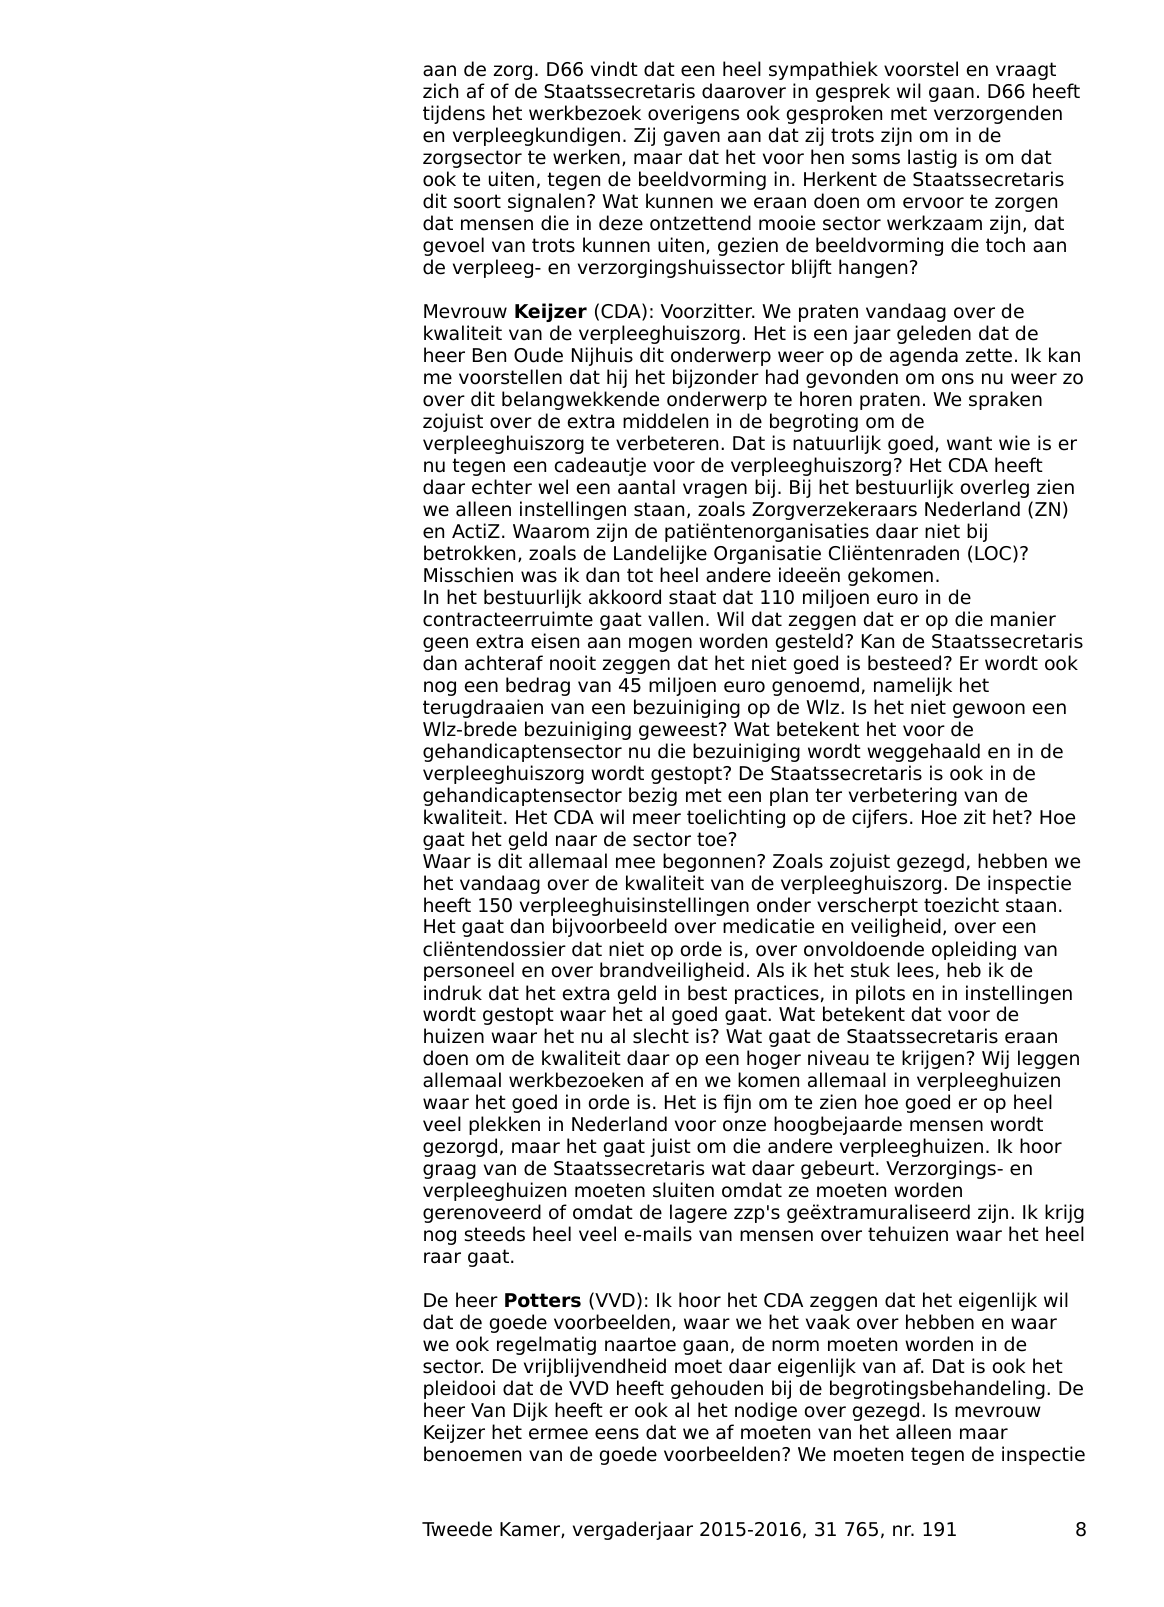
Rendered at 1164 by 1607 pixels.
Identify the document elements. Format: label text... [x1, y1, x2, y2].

text Mevrouw Keijzer (CDA): Voorzitter. We praten vandaag over de kwaliteit van de verpleeghuiszorg. Het is een jaar geleden dat de heer Ben Oude Nijhuis dit onderwerp weer op de agenda zette. Ik kan me voorstellen dat hij het bijzonder had gevonden om ons nu weer zo over dit belangwekkende onderwerp te horen praten. We spraken zojuist over de extra middelen in de begroting om de verpleeghuiszorg te verbeteren. Dat is natuurlijk goed, want wie is er nu tegen een cadeautje voor de verpleeghuiszorg? Het CDA heeft daar echter wel een aantal vragen bij. Bij het bestuurlijk overleg zien we alleen instellingen staan, zoals Zorgverzekeraars Nederland (ZN) en ActiZ. Waarom zijn de patiëntenorganisaties daar niet bij betrokken, zoals de Landelijke Organisatie Cliëntenraden (LOC)? Misschien was ik dan tot heel andere ideeën gekomen. [422, 301, 1087, 587]
text Waar is dit allemaal mee begonnen? Zoals zojuist gezegd, hebben we het vandaag over de kwaliteit van de verpleeghuiszorg. De inspectie heeft 150 verpleeghuisinstellingen onder verscherpt toezicht staan. Het gaat dan bijvoorbeeld over medicatie en veiligheid, over een cliëntendossier dat niet op orde is, over onvoldoende opleiding van personeel en over brandveiligheid. Als ik het stuk lees, heb ik de indruk dat het extra geld in best practices, in pilots en in instellingen wordt gestopt waar het al goed gaat. Wat betekent dat voor de huizen waar het nu al slecht is? Wat gaat de Staatssecretaris eraan doen om de kwaliteit daar op een hoger niveau te krijgen? Wij leggen allemaal werkbezoeken af en we komen allemaal in verpleeghuizen waar het goed in orde is. Het is fijn om te zien hoe goed er op heel veel plekken in Nederland voor onze hoogbejaarde mensen wordt gezorgd, maar het gaat juist om die andere verpleeghuizen. Ik hoor graag van de Staatssecretaris wat daar gebeurt. Verzorgings- en verpleeghuizen moeten sluiten omdat ze moeten worden gerenoveerd of omdat de lagere zzp's geëxtramuraliseerd zijn. Ik krijg nog steeds heel veel e-mails van mensen over tehuizen waar het heel raar gaat. [422, 851, 1087, 1268]
text De heer Potters (VVD): Ik hoor het CDA zeggen dat het eigenlijk wil dat de goede voorbeelden, waar we het vaak over hebben en waar we ook regelmatig naartoe gaan, de norm moeten worden in de sector. De vrijblijvendheid moet daar eigenlijk van af. Dat is ook het pleidooi dat de VVD heeft gehouden bij de begrotingsbehandeling. De heer Van Dijk heeft er ook al het nodige over gezegd. Is mevrouw Keijzer het ermee eens dat we af moeten van het alleen maar benoemen van de goede voorbeelden? We moeten tegen de inspectie [422, 1290, 1087, 1466]
text aan de zorg. D66 vindt dat een heel sympathiek voorstel en vraagt zich af of de Staatssecretaris daarover in gesprek wil gaan. D66 heeft tijdens het werkbezoek overigens ook gesproken met verzorgenden en verpleegkundigen. Zij gaven aan dat zij trots zijn om in de zorgsector te werken, maar dat het voor hen soms lastig is om dat ook te uiten, tegen de beeldvorming in. Herkent de Staatssecretaris dit soort signalen? Wat kunnen we eraan doen om ervoor te zorgen dat mensen die in deze ontzettend mooie sector werkzaam zijn, dat gevoel van trots kunnen uiten, gezien de beeldvorming die toch aan de verpleeg- en verzorgingshuissector blijft hangen? [422, 59, 1087, 279]
text In het bestuurlijk akkoord staat dat 110 miljoen euro in de contracteerruimte gaat vallen. Wil dat zeggen dat er op die manier geen extra eisen aan mogen worden gesteld? Kan de Staatssecretaris dan achteraf nooit zeggen dat het niet goed is besteed? Er wordt ook nog een bedrag van 45 miljoen euro genoemd, namelijk het terugdraaien van een bezuiniging op de Wlz. Is het niet gewoon een Wlz-brede bezuiniging geweest? Wat betekent het voor de gehandicaptensector nu die bezuiniging wordt weggehaald en in de verpleeghuiszorg wordt gestopt? De Staatssecretaris is ook in de gehandicaptensector bezig met een plan ter verbetering van de kwaliteit. Het CDA wil meer toelichting op de cijfers. Hoe zit het? Hoe gaat het geld naar de sector toe? [422, 587, 1087, 851]
